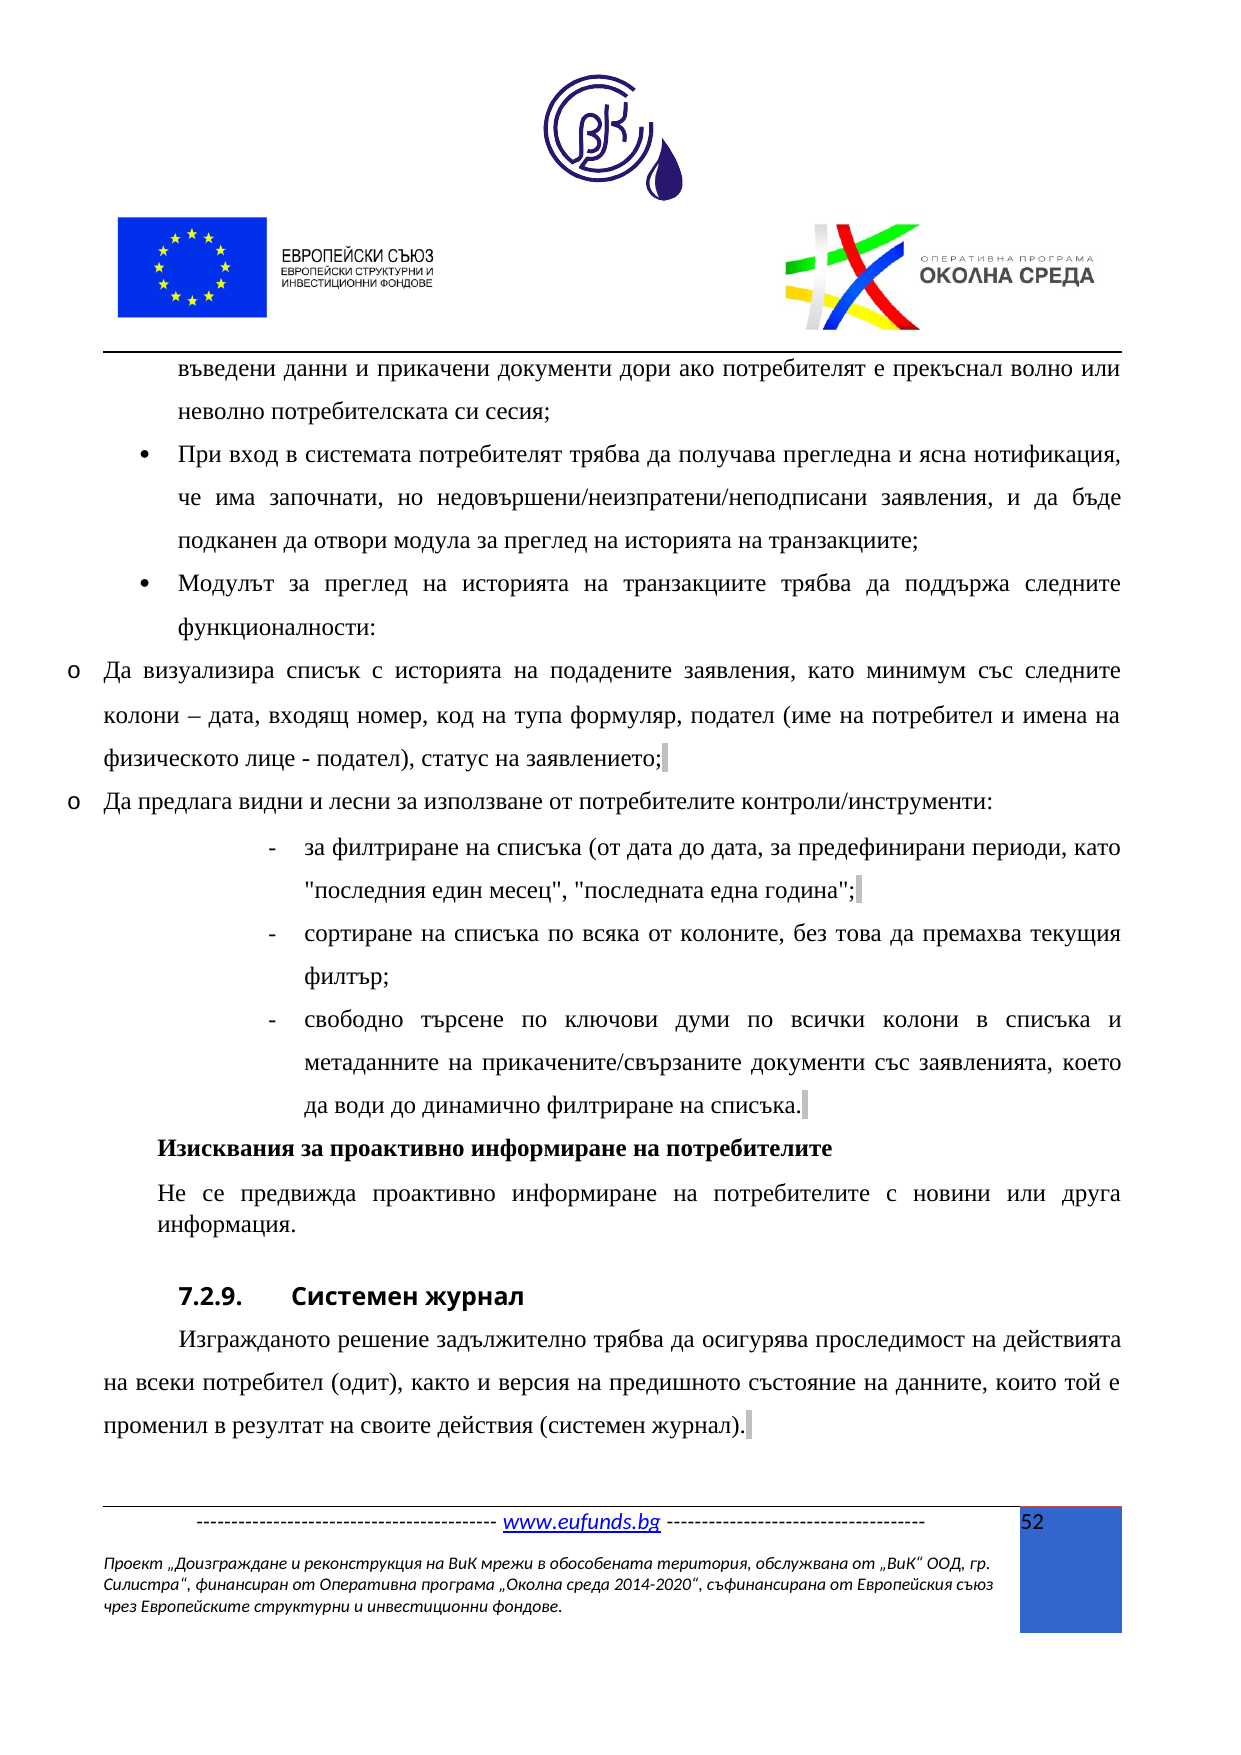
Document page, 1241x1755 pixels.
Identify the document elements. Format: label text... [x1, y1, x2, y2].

subtitle Системен журнал [178, 1278, 1122, 1312]
text Изисквания за проактивно информиране на потребителите [157, 1133, 1122, 1162]
list Да предлага видни и лесни за използване от потребителите контроли/инструменти: [67, 786, 1122, 816]
text Не се предвижда проактивно информиране на потребителите с новини или друга информация. [157, 1178, 1122, 1238]
list Да визуализира списък с историята на подадените заявления, като минимум със следните колони – дата, входящ номер, код на тупа формуляр, подател (име на потребител и имена на физическото лице - подател), статус на заявлението; [67, 655, 1122, 772]
list При вход в системата потребителят трябва да получава прегледна и ясна нотификация, че има започнати, но недовършени/неизпратени/неподписани заявления, и да бъде подканен да отвори модула за преглед на историята на транзакциите; [141, 439, 1122, 554]
list Модулът за преглед на историята на транзакциите трябва да поддържа следните функционалности: [141, 568, 1122, 640]
list за филтриране на списъка (от дата до дата, за предефинирани периоди, като "последния един месец", "последната една година"; [268, 832, 1122, 903]
text Изгражданото решение задължително трябва да осигурява проследимост на действията на всеки потребител (одит), както и версия на предишното състояние на данните, които той е променил в резултат на своите действия (системен журнал). [103, 1324, 1122, 1439]
list сортиране на списъка по всяка от колоните, без това да премахва текущия филтър; [268, 918, 1122, 990]
list въведени данни и прикачени документи дори ако потребителят е прекъснал волно или неволно потребителската си сесия; [141, 353, 1122, 425]
list свободно търсене по ключови думи по всички колони в списъка и метаданните на прикачените/свързаните документи със заявленията, което да води до динамично филтриране на списъка. [268, 1004, 1122, 1119]
